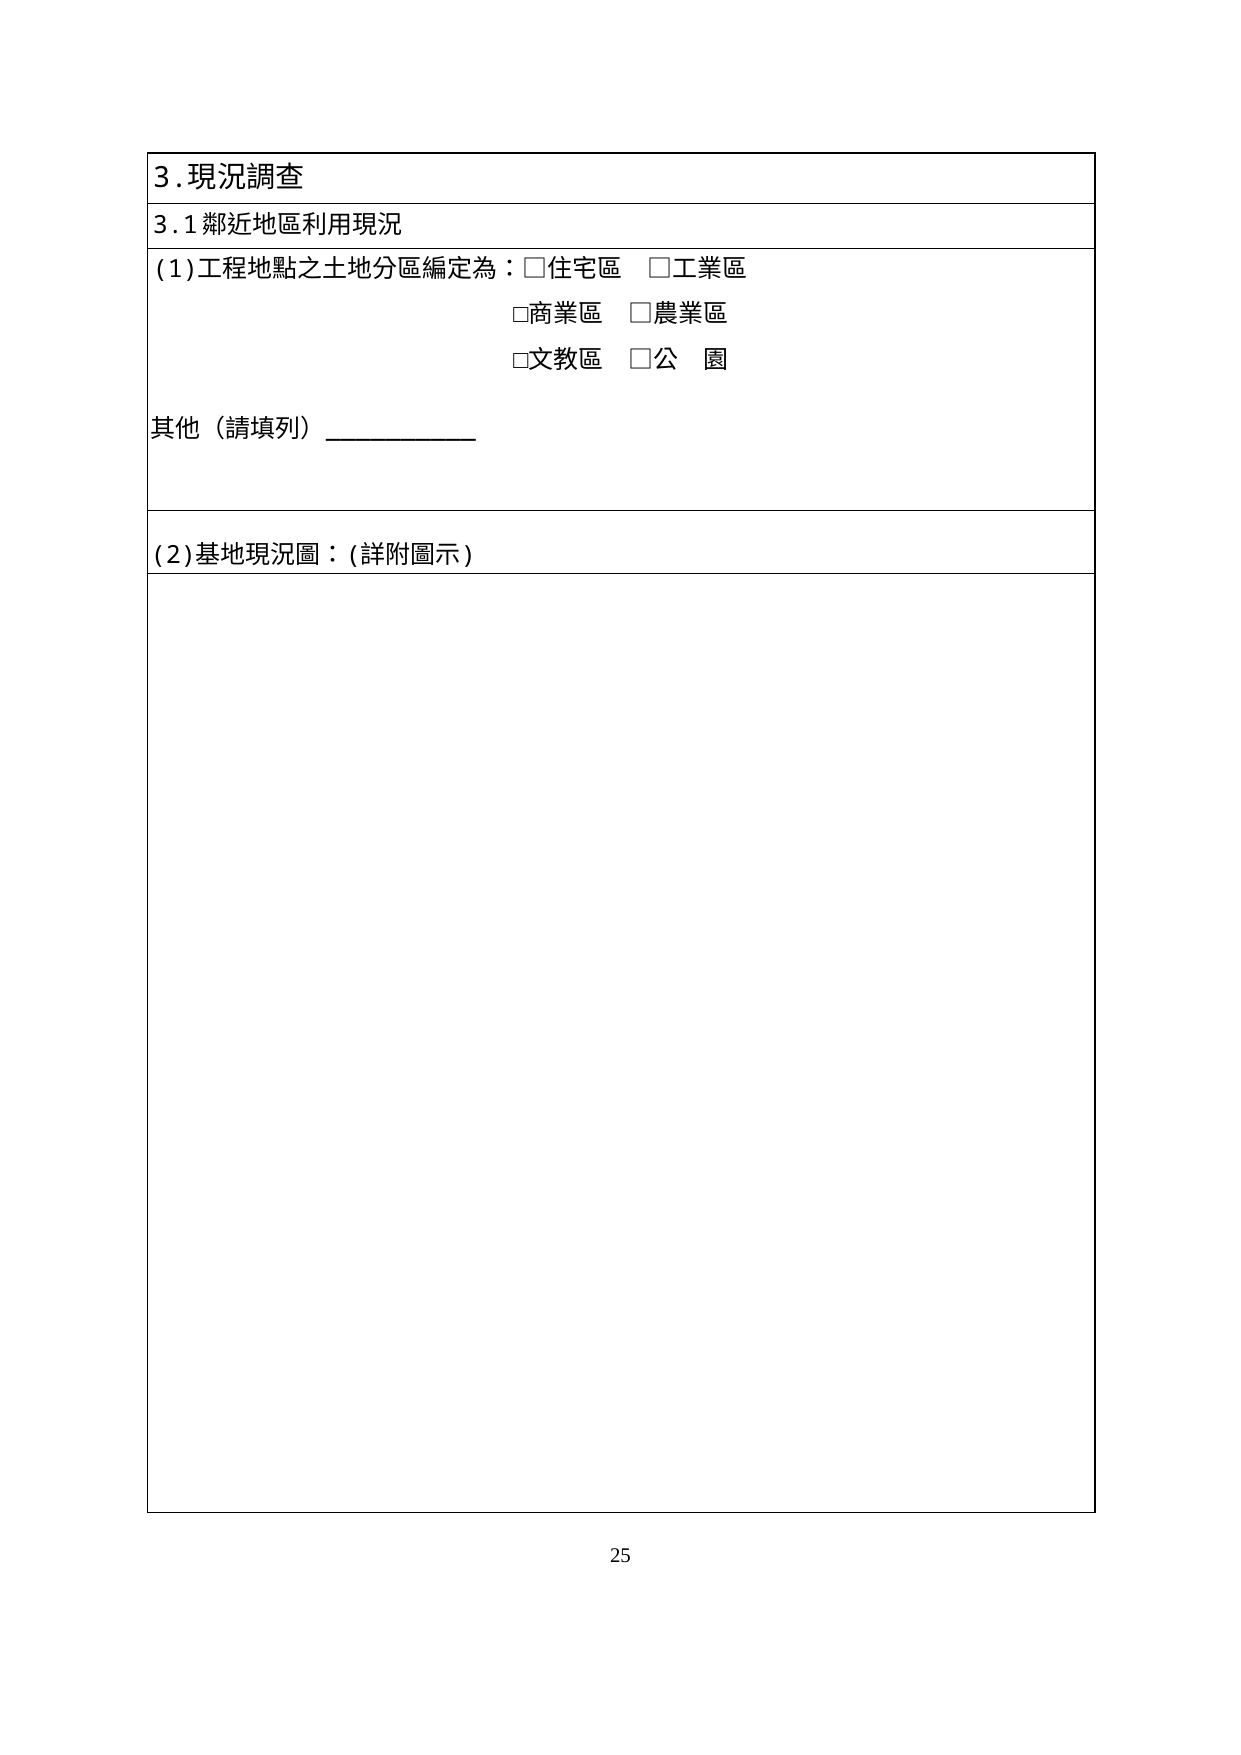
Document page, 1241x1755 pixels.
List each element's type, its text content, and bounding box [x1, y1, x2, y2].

table_cell (2)基地現況圖：(詳附圖示) [148, 511, 1094, 573]
table_header 3.現況調查 [148, 154, 1094, 203]
table_cell [148, 574, 1094, 1512]
table_cell 3.1鄰近地區利用現況 [148, 204, 1094, 247]
table_cell (1)工程地點之土地分區編定為：□住宅區 □工業區 □商業區 □農業區 □文教區 □公 園 其他（請填列）__________ [148, 249, 1094, 509]
